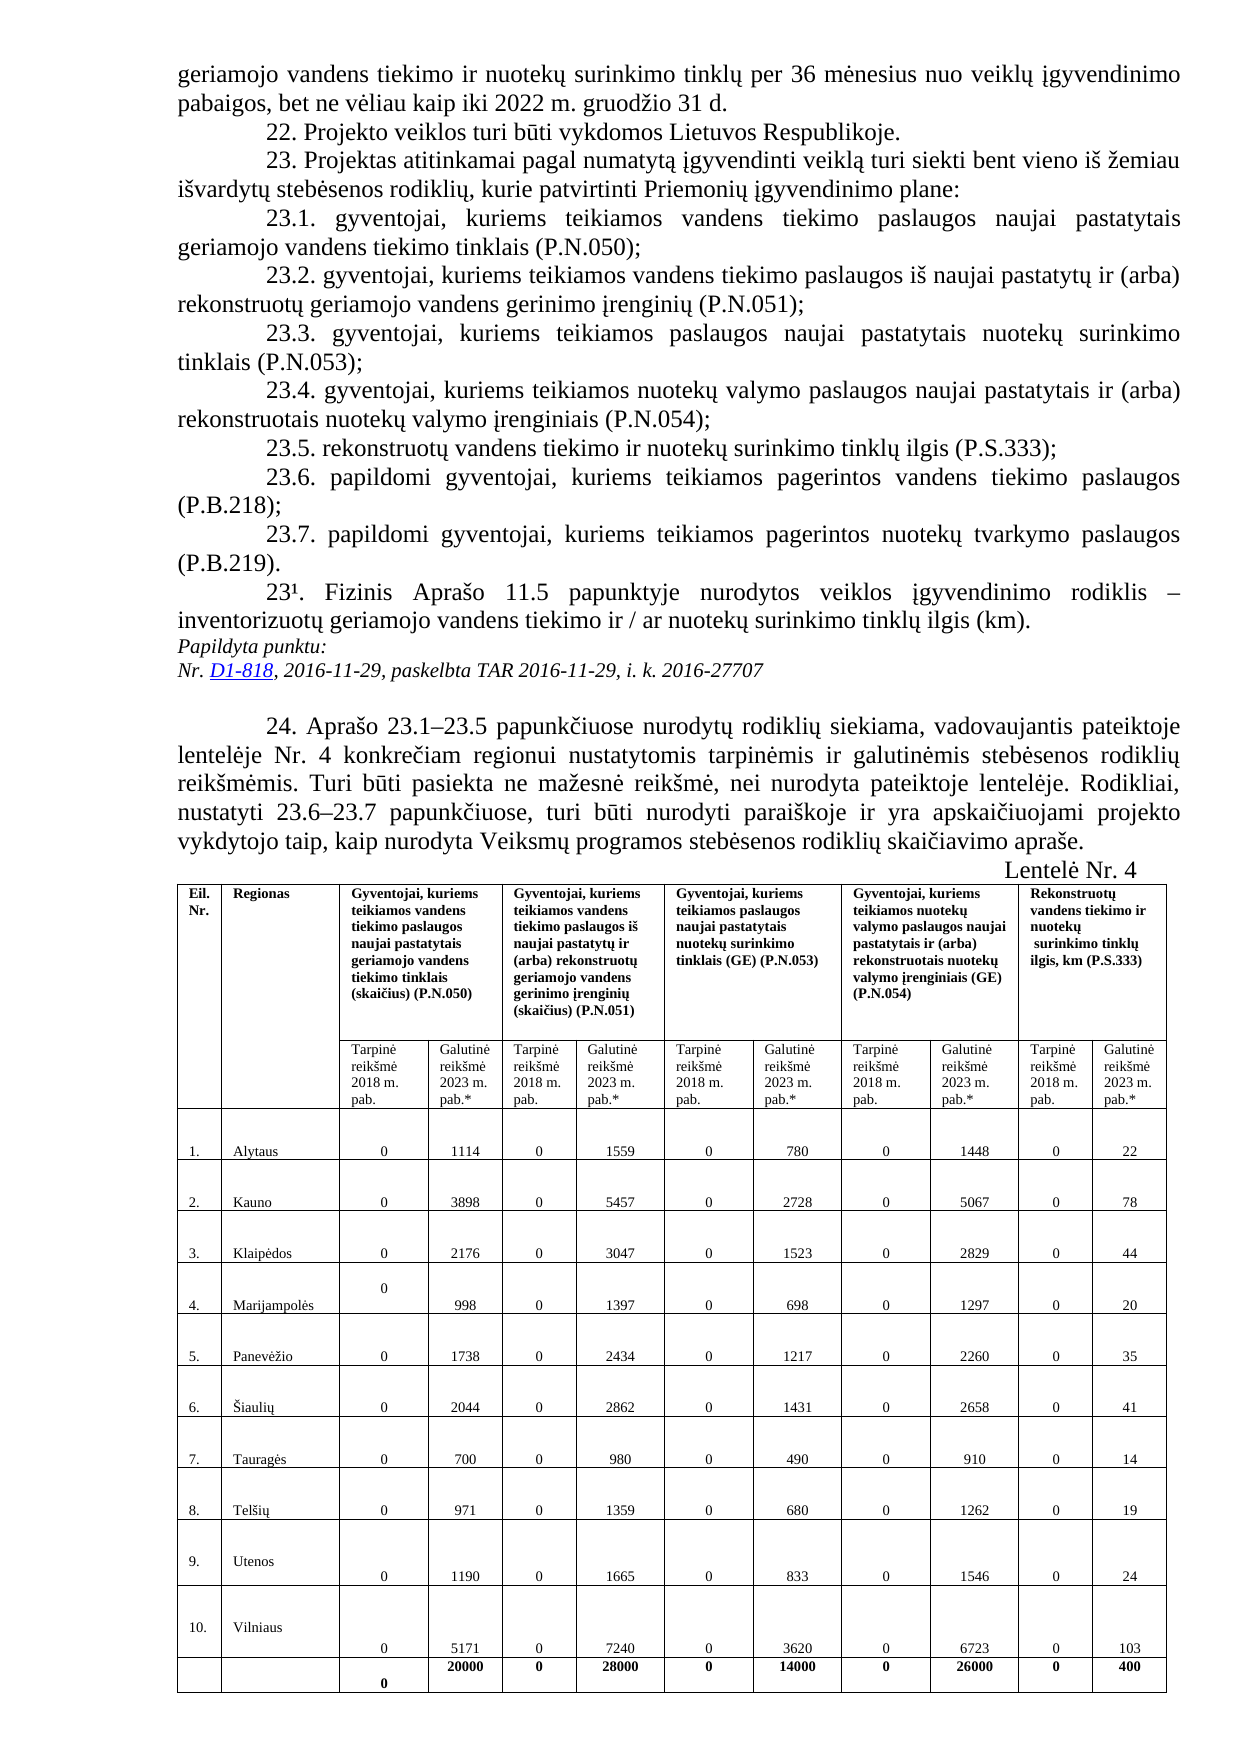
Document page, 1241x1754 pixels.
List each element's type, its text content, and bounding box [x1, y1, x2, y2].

table_cell 0 [842, 1109, 930, 1159]
table_cell 0 [340, 1468, 428, 1518]
text 23.3. gyventojai, kuriems teikiamos paslaugos naujai pastatytais nuotekų surinkimo tinklais (P.N.053); [177, 318, 1181, 375]
table_cell Galutinė reikšmė 2023 m. pab.* [1093, 1041, 1166, 1108]
table_cell 700 [429, 1417, 502, 1467]
text 23.6. papildomi gyventojai, kuriems teikiamos pagerintos vandens tiekimo paslaugos (P.B.218); [177, 462, 1181, 519]
table_cell 910 [931, 1417, 1018, 1467]
table_cell 0 [665, 1109, 753, 1159]
table_cell 103 [1093, 1586, 1166, 1657]
table_cell Tarpinė reikšmė 2018 m. pab. [340, 1041, 428, 1108]
table_header Gyventojai, kuriems teikiamos vandens tiekimo paslaugos naujai pastatytais geriamojo vandens tiekimo tinklais (skaičius) (P.N.050) [340, 885, 502, 1039]
table_cell 2434 [577, 1314, 664, 1364]
table_cell 0 [842, 1520, 930, 1584]
table_cell 400 [1093, 1658, 1166, 1692]
table_cell 3. [178, 1211, 221, 1262]
table_cell [222, 1658, 339, 1692]
table_cell 1262 [931, 1468, 1018, 1518]
table_cell 2044 [429, 1366, 502, 1416]
table_cell 3898 [429, 1160, 502, 1210]
table_cell 0 [665, 1417, 753, 1467]
table_header Gyventojai, kuriems teikiamos vandens tiekimo paslaugos iš naujai pastatytų ir (arba) rekonstruotų geriamojo vandens gerinimo įrenginių (skaičius) (P.N.051) [503, 885, 664, 1039]
table_cell 1217 [754, 1314, 841, 1364]
table_cell 490 [754, 1417, 841, 1467]
table_cell 0 [842, 1366, 930, 1416]
table_cell 680 [754, 1468, 841, 1518]
table_cell 7240 [577, 1586, 664, 1657]
text 23.4. gyventojai, kuriems teikiamos nuotekų valymo paslaugos naujai pastatytais ir (arba) rekonstruotais nuotekų valymo įrenginiais (P.N.054); [177, 375, 1181, 433]
table_cell 0 [503, 1160, 576, 1210]
table_cell 1546 [931, 1520, 1018, 1584]
table_cell 0 [503, 1417, 576, 1467]
table_cell 10. [178, 1586, 221, 1657]
table_cell 2658 [931, 1366, 1018, 1416]
table_cell 1523 [754, 1211, 841, 1262]
table_cell 24 [1093, 1520, 1166, 1584]
table_cell 4. [178, 1263, 221, 1313]
table_cell 5067 [931, 1160, 1018, 1210]
table_cell 0 [665, 1160, 753, 1210]
table_cell 14 [1093, 1417, 1166, 1467]
table_header Gyventojai, kuriems teikiamos nuotekų valymo paslaugos naujai pastatytais ir (arba) rekonstruotais nuotekų valymo įrenginiais (GE)(P.N.054) [842, 885, 1018, 1039]
table_cell 2260 [931, 1314, 1018, 1364]
table_cell 0 [1019, 1468, 1092, 1518]
table_cell 0 [842, 1263, 930, 1313]
table_cell 0 [1019, 1658, 1092, 1692]
table_cell 0 [1019, 1520, 1092, 1584]
table_cell 0 [503, 1263, 576, 1313]
table_cell 0 [340, 1211, 428, 1262]
table_header Eil. Nr. [178, 885, 221, 1108]
table_cell 0 [503, 1366, 576, 1416]
table_cell 28000 [577, 1658, 664, 1692]
table_cell Panevėžio [222, 1314, 339, 1364]
table_cell 0 [340, 1314, 428, 1364]
text 22. Projekto veiklos turi būti vykdomos Lietuvos Respublikoje. [177, 117, 1181, 145]
text Lentelė Nr. 4 [177, 855, 1181, 883]
table_cell Kauno [222, 1160, 339, 1210]
table_cell 1559 [577, 1109, 664, 1159]
table_cell Tauragės [222, 1417, 339, 1467]
table_cell 78 [1093, 1160, 1166, 1210]
text 23.7. papildomi gyventojai, kuriems teikiamos pagerintos nuotekų tvarkymo paslaugos (P.B.219). [177, 519, 1181, 577]
table_cell 0 [503, 1658, 576, 1692]
table_cell 1431 [754, 1366, 841, 1416]
table_cell 0 [1019, 1211, 1092, 1262]
table_cell 2829 [931, 1211, 1018, 1262]
table_cell [178, 1658, 221, 1692]
table_cell 0 [842, 1417, 930, 1467]
table_cell 5. [178, 1314, 221, 1364]
table_cell 0 [842, 1314, 930, 1364]
table_cell 0 [665, 1658, 753, 1692]
text geriamojo vandens tiekimo ir nuotekų surinkimo tinklų per 36 mėnesius nuo veiklų įgyvendinimo pabaigos, bet ne vėliau kaip iki 2022 m. gruodžio 31 d. [177, 59, 1181, 117]
table_cell 1665 [577, 1520, 664, 1584]
table_cell 0 [1019, 1160, 1092, 1210]
table_cell 0 [1019, 1586, 1092, 1657]
table_cell 0 [340, 1417, 428, 1467]
table_cell Tarpinė reikšmė 2018 m. pab. [665, 1041, 753, 1108]
table_cell 1114 [429, 1109, 502, 1159]
table_cell 44 [1093, 1211, 1166, 1262]
table_cell Klaipėdos [222, 1211, 339, 1262]
table_cell 0 [1019, 1109, 1092, 1159]
table_cell 8. [178, 1468, 221, 1518]
table_cell 980 [577, 1417, 664, 1467]
text 23.5. rekonstruotų vandens tiekimo ir nuotekų surinkimo tinklų ilgis (P.S.333); [177, 433, 1181, 462]
table_cell 19 [1093, 1468, 1166, 1518]
table_cell 0 [665, 1314, 753, 1364]
table_cell 0 [842, 1211, 930, 1262]
table_cell Alytaus [222, 1109, 339, 1159]
table_cell 20000 [429, 1658, 502, 1692]
table_cell Tarpinė reikšmė 2018 m. pab. [842, 1041, 930, 1108]
table_cell 35 [1093, 1314, 1166, 1364]
table_cell 9. [178, 1520, 221, 1584]
table_cell 0 [503, 1586, 576, 1657]
table_header Regionas [222, 885, 339, 1108]
table_cell 41 [1093, 1366, 1166, 1416]
table_cell 1359 [577, 1468, 664, 1518]
table_cell 1190 [429, 1520, 502, 1584]
table_cell 0 [503, 1468, 576, 1518]
table_cell 0 [842, 1586, 930, 1657]
table_cell Marijampolės [222, 1263, 339, 1313]
table_cell 0 [1019, 1366, 1092, 1416]
table_cell Tarpinė reikšmė 2018 m. pab. [1019, 1041, 1092, 1108]
table_cell 0 [665, 1468, 753, 1518]
table_cell 0 [1019, 1417, 1092, 1467]
table_cell 1448 [931, 1109, 1018, 1159]
table_cell 1297 [931, 1263, 1018, 1313]
table_cell 2176 [429, 1211, 502, 1262]
table_cell 780 [754, 1109, 841, 1159]
table_cell 0 [340, 1586, 428, 1657]
table_cell 0 [503, 1314, 576, 1364]
table_cell 0 [665, 1520, 753, 1584]
table_cell 20 [1093, 1263, 1166, 1313]
table_cell 971 [429, 1468, 502, 1518]
table_cell 3620 [754, 1586, 841, 1657]
table_cell 0 [340, 1366, 428, 1416]
table_cell 14000 [754, 1658, 841, 1692]
text 23¹. Fizinis Aprašo 11.5 papunktyje nurodytos veiklos įgyvendinimo rodiklis – inventorizuotų geriamojo vandens tiekimo ir / ar nuotekų surinkimo tinklų ilgis (km). [177, 577, 1181, 634]
table_cell 0 [503, 1211, 576, 1262]
table_cell 0 [842, 1658, 930, 1692]
table_cell 698 [754, 1263, 841, 1313]
text Nr. D1-818, 2016-11-29, paskelbta TAR 2016-11-29, i. k. 2016-27707 [177, 658, 1181, 682]
text 23. Projektas atitinkamai pagal numatytą įgyvendinti veiklą turi siekti bent vieno iš žemiau išvardytų stebėsenos rodiklių, kurie patvirtinti Priemonių įgyvendinimo plane: [177, 145, 1181, 203]
text 24. Aprašo 23.1–23.5 papunkčiuose nurodytų rodiklių siekiama, vadovaujantis pateiktoje lentelėje Nr. 4 konkrečiam regionui nustatytomis tarpinėmis ir galutinėmis stebėsenos rodiklių reikšmėmis. Turi būti pasiekta ne mažesnė reikšmė, nei nurodyta pateiktoje lentelėje. Rodikliai, nustatyti 23.6–23.7 papunkčiuose, turi būti nurodyti paraiškoje ir yra apskaičiuojami projekto vykdytojo taip, kaip nurodyta Veiksmų programos stebėsenos rodiklių skaičiavimo apraše. [177, 711, 1181, 855]
table_cell 2862 [577, 1366, 664, 1416]
table_cell 7. [178, 1417, 221, 1467]
table_cell 0 [665, 1211, 753, 1262]
table_cell Utenos [222, 1520, 339, 1584]
text Papildyta punktu: [177, 634, 1181, 658]
table_cell 5457 [577, 1160, 664, 1210]
table_cell Galutinė reikšmė 2023 m. pab.* [931, 1041, 1018, 1108]
table_cell 0 [665, 1366, 753, 1416]
table_cell Galutinė reikšmė 2023 m. pab.* [577, 1041, 664, 1108]
table_cell Vilniaus [222, 1586, 339, 1657]
table_cell 0 [503, 1109, 576, 1159]
table_cell 5171 [429, 1586, 502, 1657]
table_cell 0 [340, 1658, 428, 1692]
table_cell Tarpinė reikšmė 2018 m. pab. [503, 1041, 576, 1108]
table_cell Telšių [222, 1468, 339, 1518]
table_cell 26000 [931, 1658, 1018, 1692]
table_cell 998 [429, 1263, 502, 1313]
table_cell 0 [340, 1520, 428, 1584]
table_cell 0 [665, 1586, 753, 1657]
table_cell 1397 [577, 1263, 664, 1313]
table_cell 1. [178, 1109, 221, 1159]
table_cell 3047 [577, 1211, 664, 1262]
table_cell 833 [754, 1520, 841, 1584]
table_cell 0 [1019, 1263, 1092, 1313]
table_cell 2. [178, 1160, 221, 1210]
table_cell 6. [178, 1366, 221, 1416]
table_cell Galutinė reikšmė 2023 m. pab.* [754, 1041, 841, 1108]
table_cell 22 [1093, 1109, 1166, 1159]
text 23.2. gyventojai, kuriems teikiamos vandens tiekimo paslaugos iš naujai pastatytų ir (arba) rekonstruotų geriamojo vandens gerinimo įrenginių (P.N.051); [177, 260, 1181, 318]
table_cell 0 [1019, 1314, 1092, 1364]
table_header Gyventojai, kuriems teikiamos paslaugos naujai pastatytais nuotekų surinkimo tinklais (GE) (P.N.053) [665, 885, 841, 1039]
table_cell 0 [340, 1109, 428, 1159]
table_cell Šiaulių [222, 1366, 339, 1416]
text 23.1. gyventojai, kuriems teikiamos vandens tiekimo paslaugos naujai pastatytais geriamojo vandens tiekimo tinklais (P.N.050); [177, 203, 1181, 260]
table_cell 0 [665, 1263, 753, 1313]
table_cell 6723 [931, 1586, 1018, 1657]
table_cell 1738 [429, 1314, 502, 1364]
table_header Rekonstruotų vandens tiekimo ir nuotekų surinkimo tinklų ilgis, km (P.S.333) [1019, 885, 1166, 1039]
table_cell Galutinė reikšmė 2023 m. pab.* [429, 1041, 502, 1108]
table_cell 0 [842, 1160, 930, 1210]
table_cell 0 [842, 1468, 930, 1518]
table_cell 0 [340, 1263, 428, 1313]
table_cell 0 [503, 1520, 576, 1584]
table_cell 2728 [754, 1160, 841, 1210]
table_cell 0 [340, 1160, 428, 1210]
